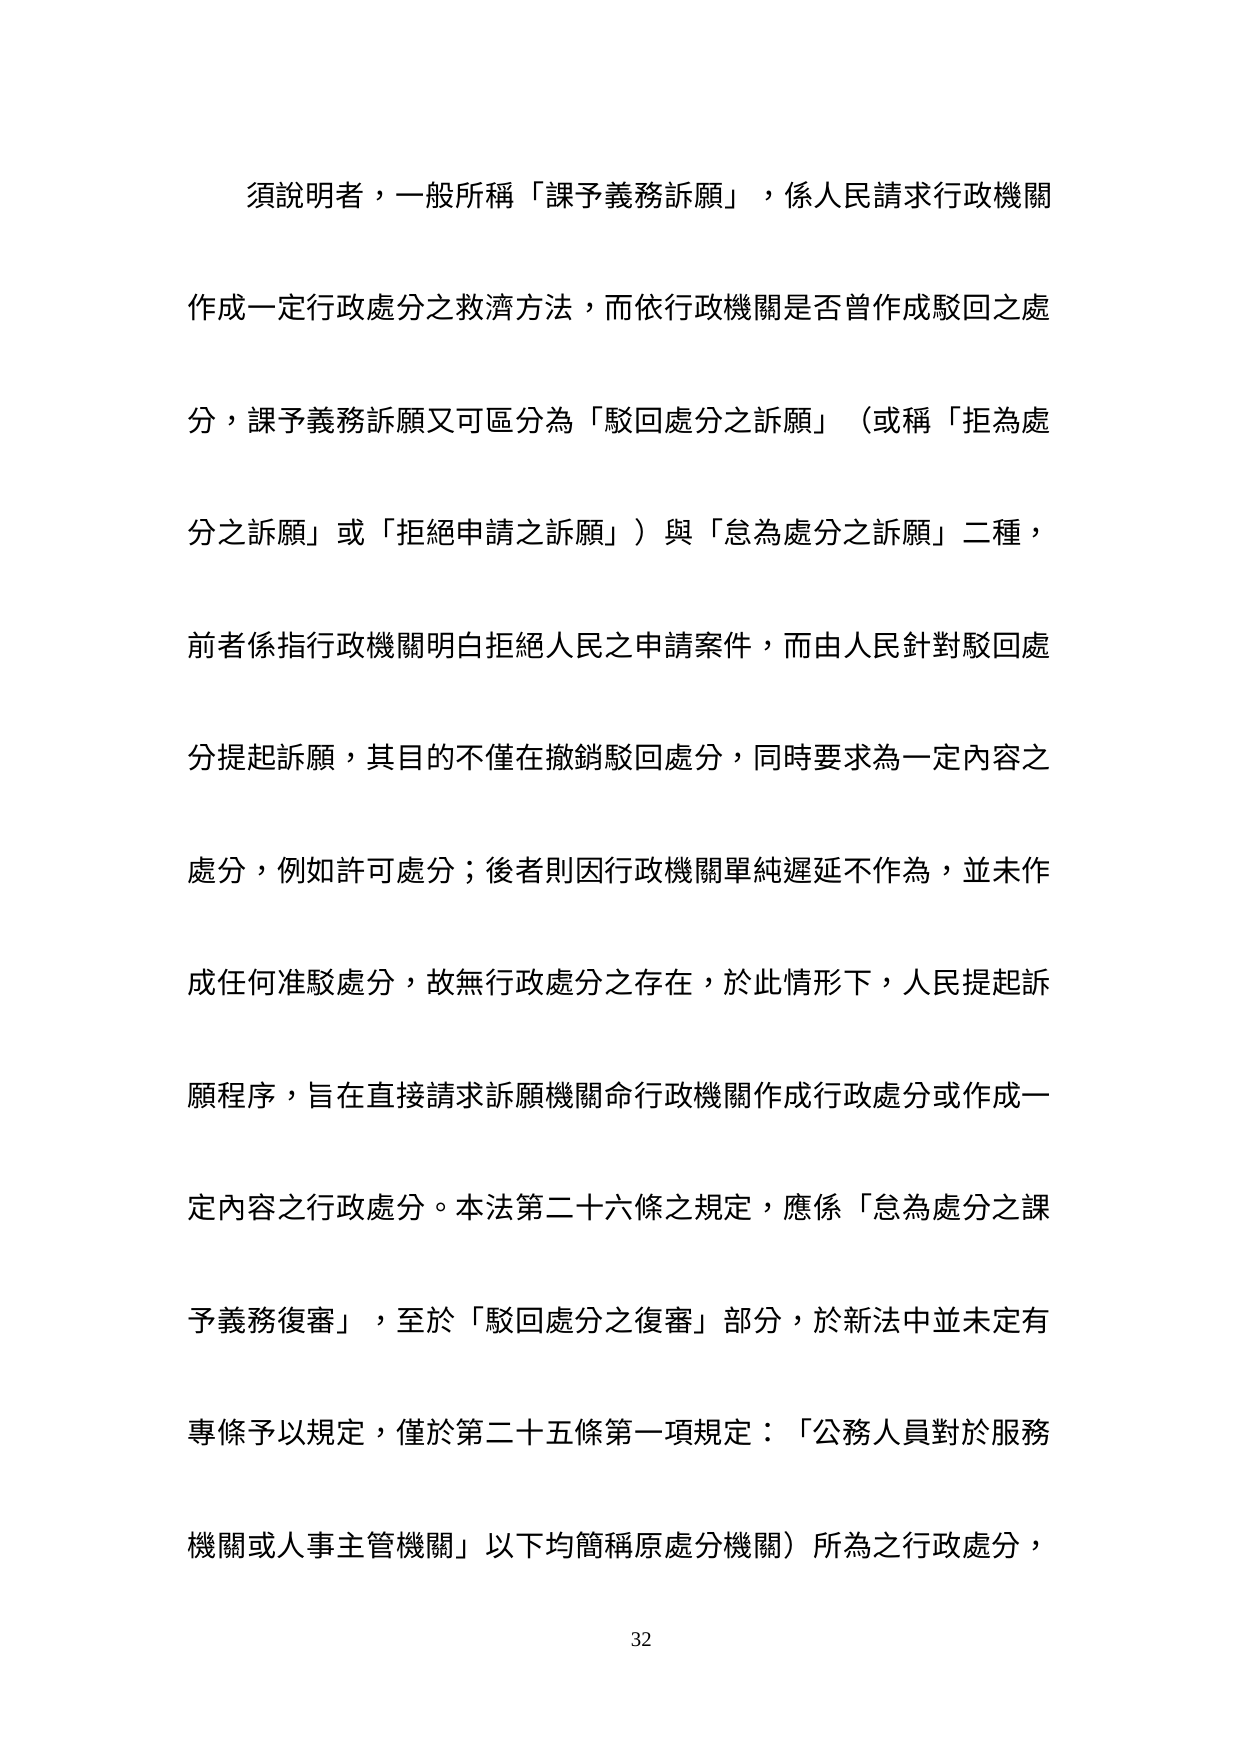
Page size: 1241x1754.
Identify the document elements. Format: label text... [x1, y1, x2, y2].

text 須說明者，一般所稱「課予義務訴願」，係人民請求行政機關作成一定行政處分之救濟方法，而依行政機關是否曾作成駁回之處分，課予義務訴願又可區分為「駁回處分之訴願」（或稱「拒為處分之訴願」或「拒絕申請之訴願」）與「怠為處分之訴願」二種，前者係指行政機關明白拒絕人民之申請案件，而由人民針對駁回處分提起訴願，其目的不僅在撤銷駁回處分，同時要求為一定內容之處分，例如許可處分；後者則因行政機關單純遲延不作為，並未作成任何准駁處分，故無行政處分之存在，於此情形下，人民提起訴願程序，旨在直接請求訴願機關命行政機關作成行政處分或作成一定內容之行政處分。本法第二十六條之規定，應係「怠為處分之課予義務復審」，至於「駁回處分之復審」部分，於新法中並未定有專條予以規定，僅於第二十五條第一項規定：「公務人員對於服務機關或人事主管機關」以下均簡稱原處分機關）所為之行政處分，認為違法或顯然不當，致損害其權利或利益者，得依本法提起復審，…」，其中所謂「行政處分」者，在解釋上包括「駁回處分」，故公務人員自得依此項規定，提起復審。惟嚴格言之，公務人員依新法第二十五條規定提起復審，除得請求撤銷駁回處分外，能否進一步請求為一定之處分，在解釋上不無疑義。吾人若比較對照行政訴訟法之規定，可知新行政訴訟法係將「撤銷訴訟」與「請求應為行政處分之訴訟」（課予義務訴訟），分別規定於第四條及第五條，而第五條又分成二項，其第一項規定：「人民因中央或地方機關對其依法申請之案件，於法令所定期間內應作為而不作為，認為其權利或法律上利益受損害者，經依訴願程序後，得向高等行政法院提起請求該機關應為行政處分或應為特定內容之行政處分之訴訟」，第二項規定：「人民因中央或地方機關對其依法申請之案件，予以駁回，認為其權利或法律上利益受違法損害者，經依訴願程序後，得向高等行政法院提起請求該機關應為行政處分或應為特定內容之行政處分之訴訟」。觀察此二項規定之內容，可知第一項係「怠為處分之訴訟」，而第二項則是「駁回處分之訴訟」，又此二項規定中均有「經依訴願程序後」之文字，故課予義務訴訟與撤銷訴訟之情形相同，亦以訴願為前置程序，由此可以推知，訴願法第一條所定之救濟方法應包括「駁回處分訴願」在內，且是屬於一種「課予義務訴願」，從而本法第二十五條第一項所定之救濟方法，解釋上，亦應包括「駁回處分之課予義務復審」。 [187, 150, 1053, 1575]
